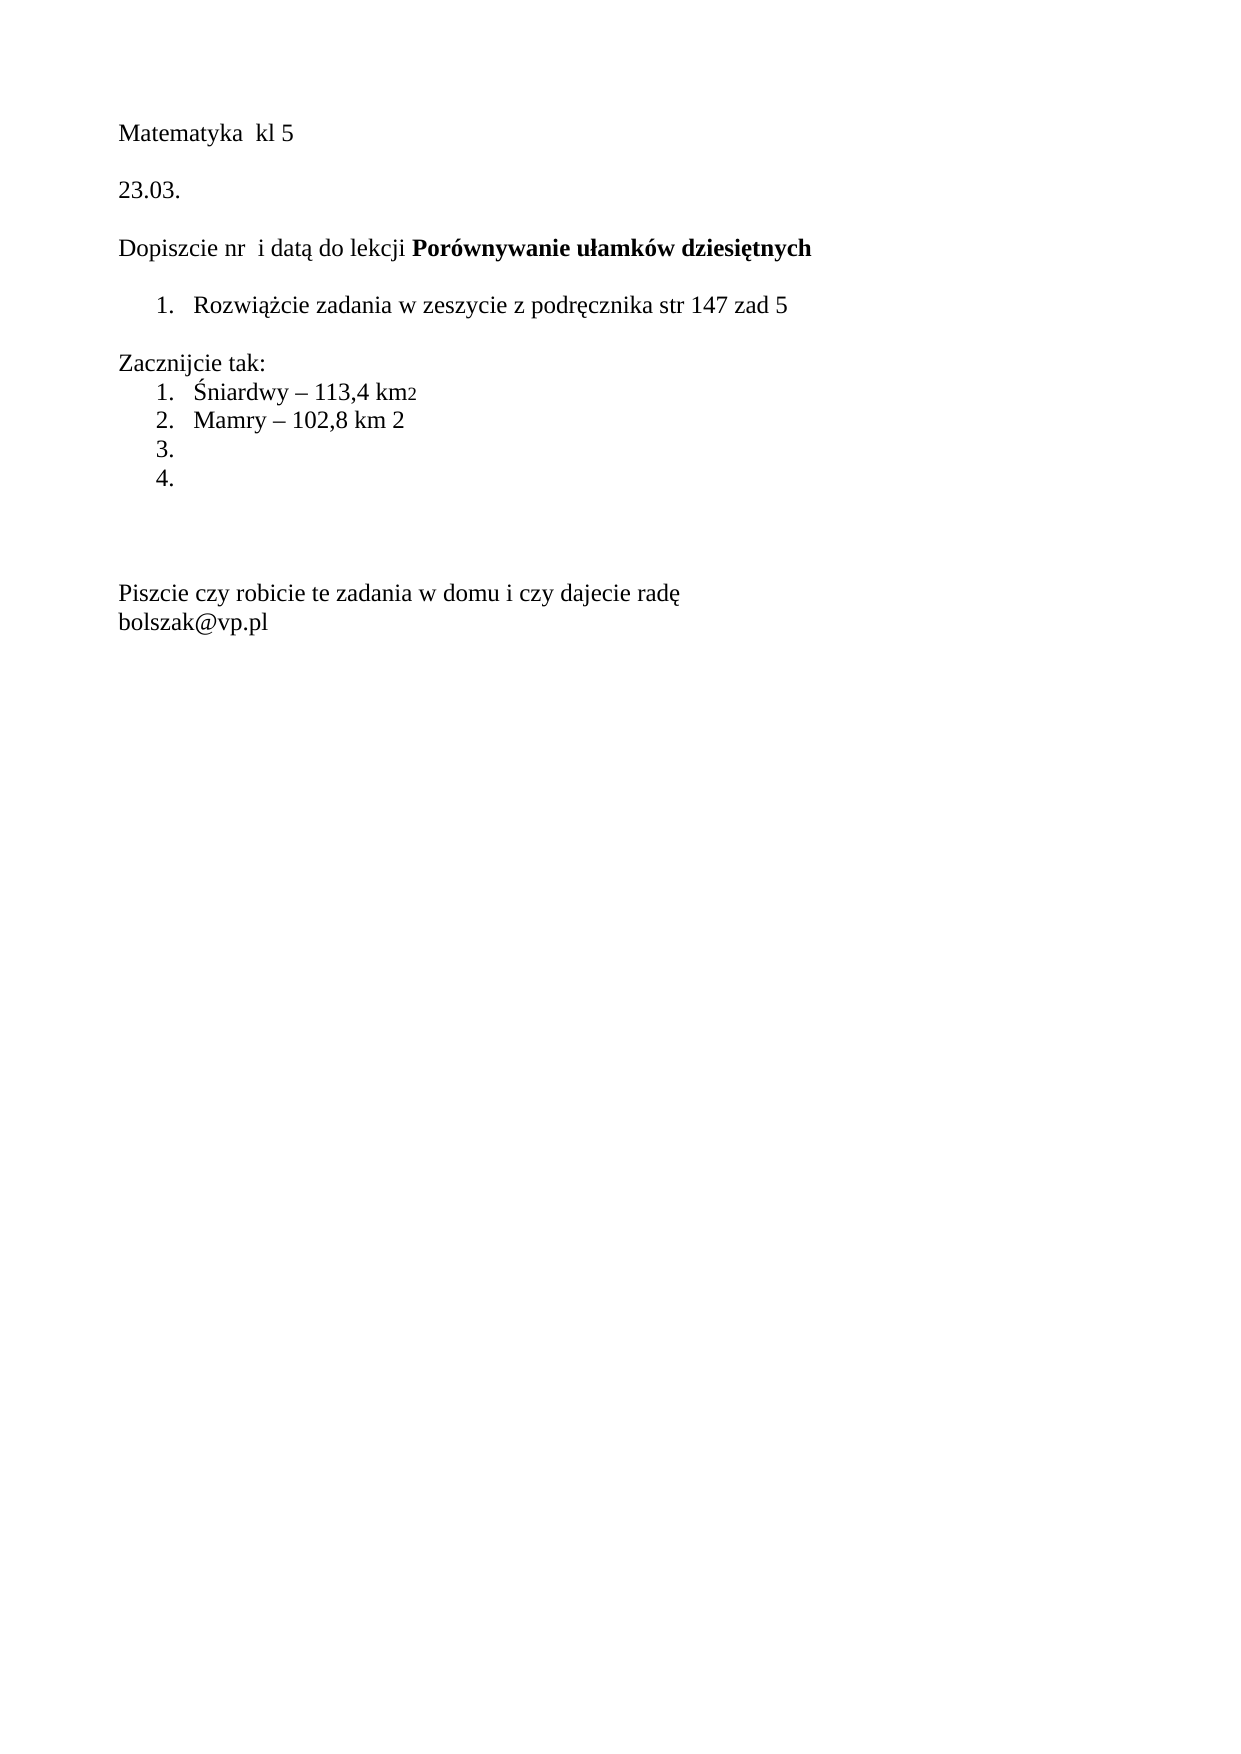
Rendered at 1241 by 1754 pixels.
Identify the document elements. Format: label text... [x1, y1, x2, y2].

text bolszak@vp.pl [118, 607, 1122, 636]
text Zacznijcie tak: [118, 348, 1122, 377]
text Dopiszcie nr i datą do lekcji Porównywanie ułamków dziesiętnych [118, 233, 1122, 262]
text Piszcie czy robicie te zadania w domu i czy dajecie radę [118, 578, 1122, 607]
list Mamry – 102,8 km 2 [156, 406, 1122, 434]
list Rozwiążcie zadania w zeszycie z podręcznika str 147 zad 5 [156, 291, 1122, 319]
list Śniardwy – 113,4 km2 [156, 377, 1122, 406]
text 23.03. [118, 176, 1122, 204]
text Matematyka kl 5 [118, 118, 1122, 147]
